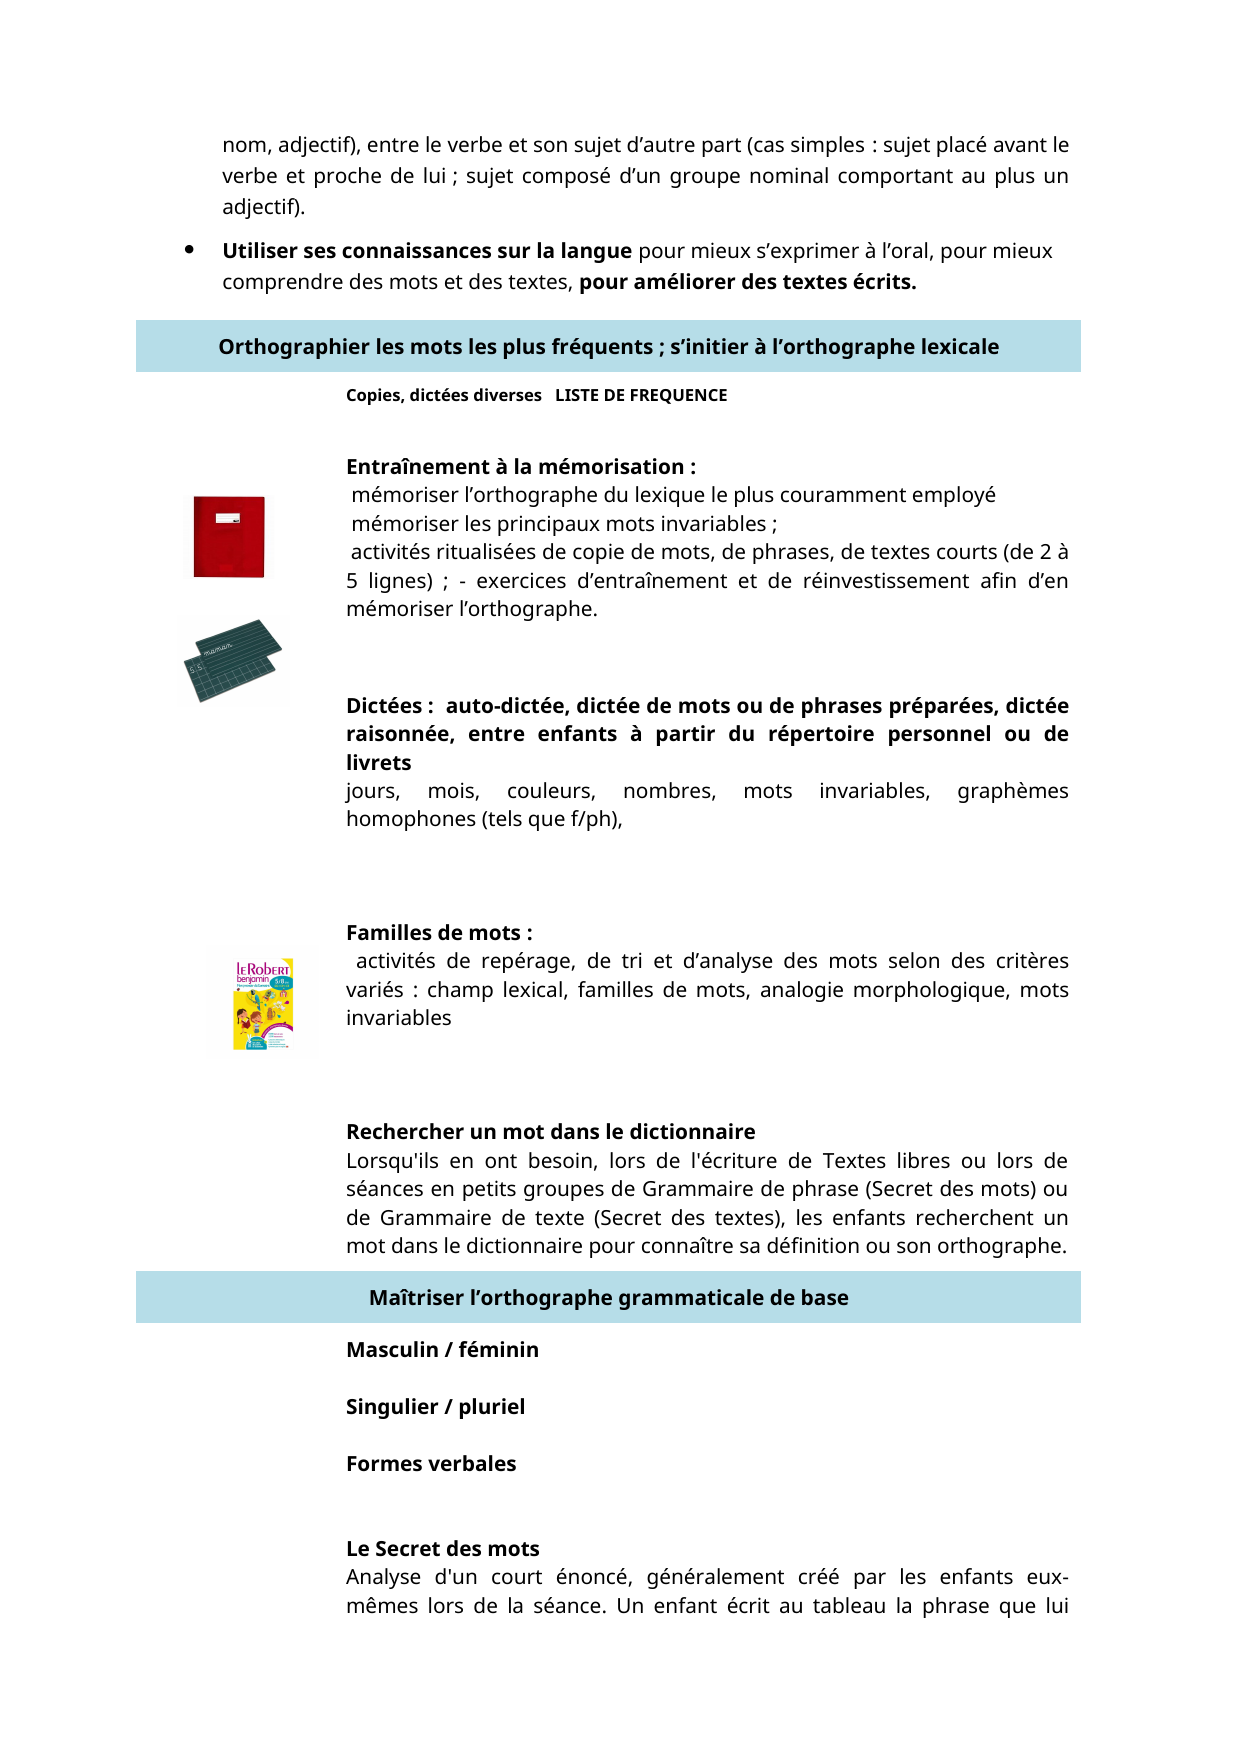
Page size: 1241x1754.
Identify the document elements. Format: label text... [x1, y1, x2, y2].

picture [183, 495, 275, 579]
table_cell nom, adjectif), entre le verbe et son sujet d’autre part (cas simples : sujet placé avant le verbe et proche de lui ; sujet composé d’un groupe nominal comportant au plus un adjectif). Utiliser ses connaissances sur la langue pour mieux s’exprimer à l’oral, pour mieux comprendre des mots et des textes, pour améliorer des textes écrits. [136, 118, 1081, 320]
table_cell [136, 1323, 334, 1633]
table_cell Orthographier les mots les plus fréquents ; s’initier à l’orthographe lexicale [136, 320, 1081, 372]
table_cell [136, 372, 334, 1271]
picture [177, 615, 290, 707]
table_cell Copies, dictées diverses LISTE DE FREQUENCE Entraînement à la mémorisation : mémoriser l’orthographe du lexique le plus couramment employé mémoriser les principaux mots invariables ; activités ritualisées de copie de mots, de phrases, de textes courts (de 2 à 5 lignes) ; - exercices d’entraînement et de réinvestissement afin d’en mémoriser l’orthographe. Dictées : auto-dictée, dictée de mots ou de phrases préparées, dictée raisonnée, entre enfants à partir du répertoire personnel ou de livrets jours, mois, couleurs, nombres, mots invariables, graphèmes homophones (tels que f/ph), Familles de mots : activités de repérage, de tri et d’analyse des mots selon des critères variés : champ lexical, familles de mots, analogie morphologique, mots invariables Rechercher un mot dans le dictionnaire Lorsqu'ils en ont besoin, lors de l'écriture de Textes libres ou lors de séances en petits groupes de Grammaire de phrase (Secret des mots) ou de Grammaire de texte (Secret des textes), les enfants recherchent un mot dans le dictionnaire pour connaître sa définition ou son orthographe. [335, 372, 1081, 1271]
table_cell Masculin / féminin Singulier / pluriel Formes verbales Le Secret des mots Analyse d'un court énoncé, généralement créé par les enfants eux-mêmes lors de la séance. Un enfant écrit au tableau la phrase que lui [335, 1323, 1081, 1633]
picture [206, 945, 319, 1059]
table_cell Maîtriser l’orthographe grammaticale de base [136, 1271, 1081, 1323]
